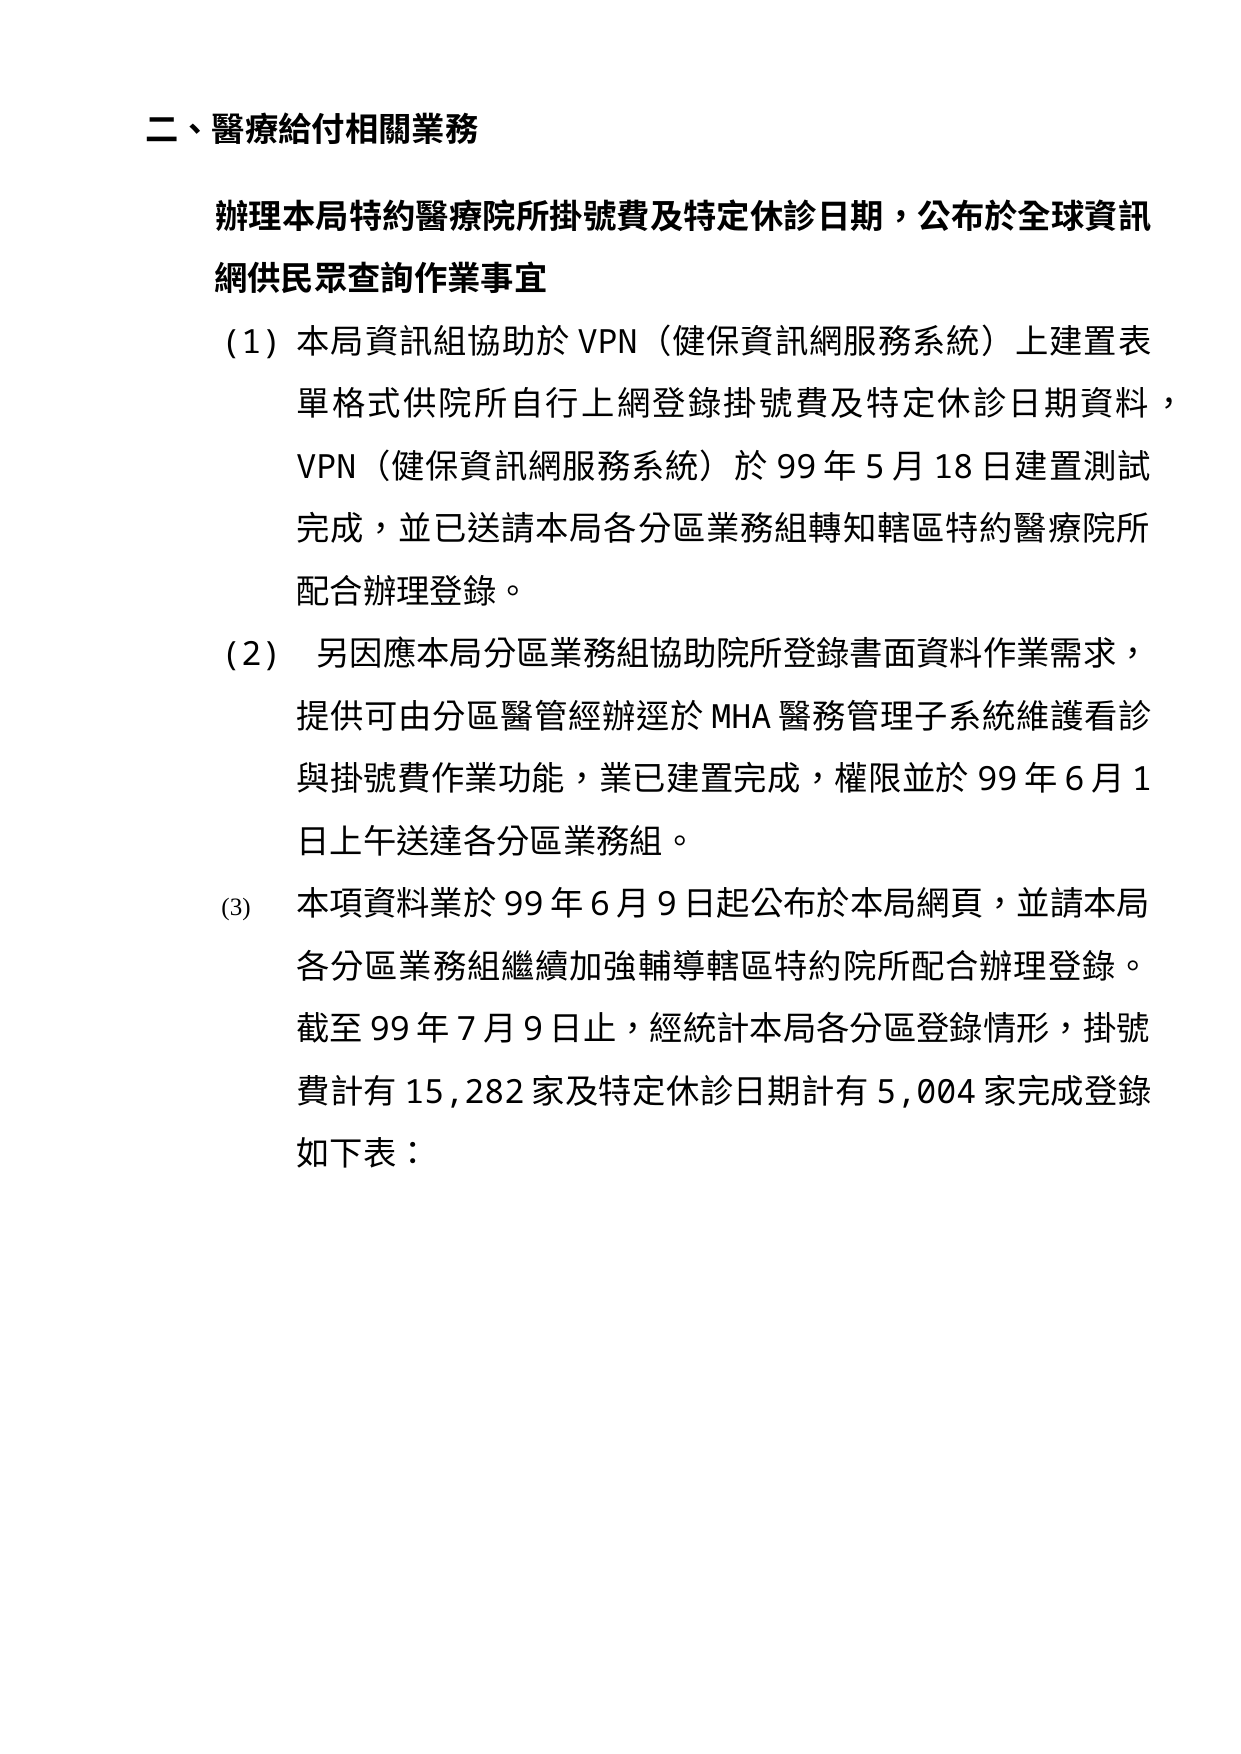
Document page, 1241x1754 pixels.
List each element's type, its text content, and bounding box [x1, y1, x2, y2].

list 本局資訊組協助於VPN（健保資訊網服務系統）上建置表單格式供院所自行上網登錄掛號費及特定休診日期資料，VPN（健保資訊網服務系統）於99年5月18日建置測試完成，並已送請本局各分區業務組轉知轄區特約醫療院所配合辦理登錄。 [221, 297, 1152, 609]
list 本項資料業於99年6月9日起公布於本局網頁，並請本局各分區業務組繼續加強輔導轄區特約院所配合辦理登錄。截至99年7月9日止，經統計本局各分區登錄情形，掛號費計有15,282家及特定休診日期計有5,004家完成登錄如下表： [221, 859, 1152, 1172]
list 另因應本局分區業務組協助院所登錄書面資料作業需求，提供可由分區醫管經辦逕於MHA醫務管理子系統維護看診與掛號費作業功能，業已建置完成，權限並於99年6月1日上午送達各分區業務組。 [221, 609, 1152, 859]
text 二、醫療給付相關業務 [145, 85, 1152, 148]
text 辦理本局特約醫療院所掛號費及特定休診日期，公布於全球資訊網供民眾查詢作業事宜 [214, 172, 1152, 297]
